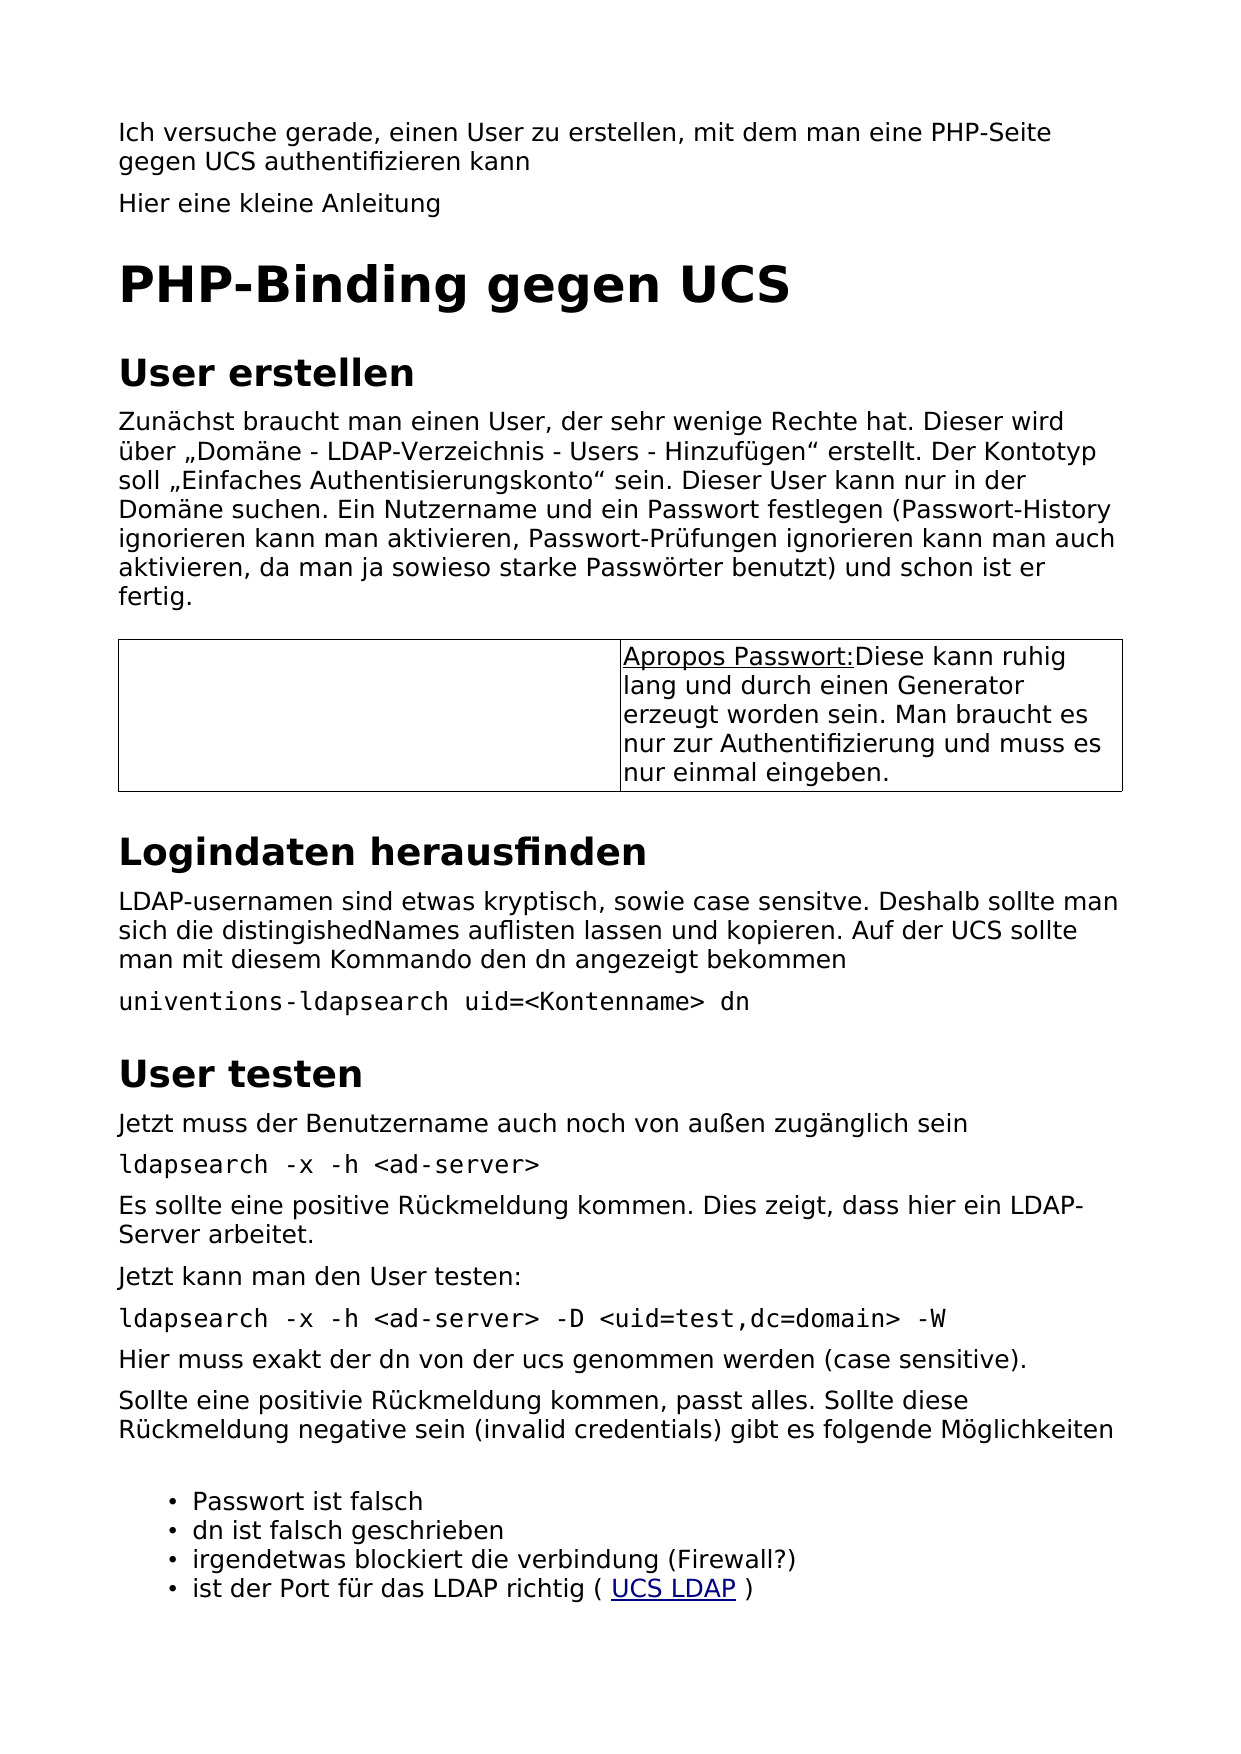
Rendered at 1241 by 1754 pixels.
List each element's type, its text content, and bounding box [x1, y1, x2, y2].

list Passwort ist falsch [177, 1487, 1122, 1516]
subtitle Logindaten herausfinden [118, 831, 1122, 874]
table_header [119, 640, 620, 791]
text ldapsearch -x -h <ad-server> -D <uid=test,dc=domain> -W [118, 1304, 1122, 1333]
subtitle PHP-Binding gegen UCS [118, 256, 1122, 314]
subtitle User testen [118, 1053, 1122, 1096]
list dn ist falsch geschrieben [177, 1516, 1122, 1545]
text Sollte eine positivie Rückmeldung kommen, passt alles. Sollte diese Rückmeldung negative sein (invalid credentials) gibt es folgende Möglichkeiten [118, 1387, 1122, 1445]
text Jetzt muss der Benutzername auch noch von außen zugänglich sein [118, 1109, 1122, 1138]
subtitle User erstellen [118, 351, 1122, 395]
text LDAP-usernamen sind etwas kryptisch, sowie case sensitve. Deshalb sollte man sich die distingishedNames auflisten lassen und kopieren. Auf der UCS sollte man mit diesem Kommando den dn angezeigt bekommen [118, 887, 1122, 974]
text Jetzt kann man den User testen: [118, 1262, 1122, 1291]
text Zunächst braucht man einen User, der sehr wenige Rechte hat. Dieser wird über „Domäne - LDAP-Verzeichnis - Users - Hinzufügen“ erstellt. Der Kontotyp soll „Einfaches Authentisierungskonto“ sein. Dieser User kann nur in der Domäne suchen. Ein Nutzername und ein Passwort festlegen (Passwort-History ignorieren kann man aktivieren, Passwort-Prüfungen ignorieren kann man auch aktivieren, da man ja sowieso starke Passwörter benutzt) und schon ist er fertig. [118, 407, 1122, 612]
text univentions-ldapsearch uid=<Kontenname> dn [118, 987, 1122, 1016]
text Ich versuche gerade, einen User zu erstellen, mit dem man eine PHP-Seite gegen UCS authentifizieren kann [118, 118, 1122, 176]
text Hier eine kleine Anleitung [118, 189, 1122, 218]
text Es sollte eine positive Rückmeldung kommen. Dies zeigt, dass hier ein LDAP-Server arbeitet. [118, 1191, 1122, 1250]
list irgendetwas blockiert die verbindung (Firewall?) [177, 1545, 1122, 1574]
text ldapsearch -x -h <ad-server> [118, 1151, 1122, 1180]
list ist der Port für das LDAP richtig ( UCS LDAP ) [177, 1574, 1122, 1603]
table_header Apropos Passwort:Diese kann ruhig lang und durch einen Generator erzeugt worden sein. Man braucht es nur zur Authentifizierung und muss es nur einmal eingeben. [621, 640, 1122, 791]
text Hier muss exakt der dn von der ucs genommen werden (case sensitive). [118, 1345, 1122, 1374]
